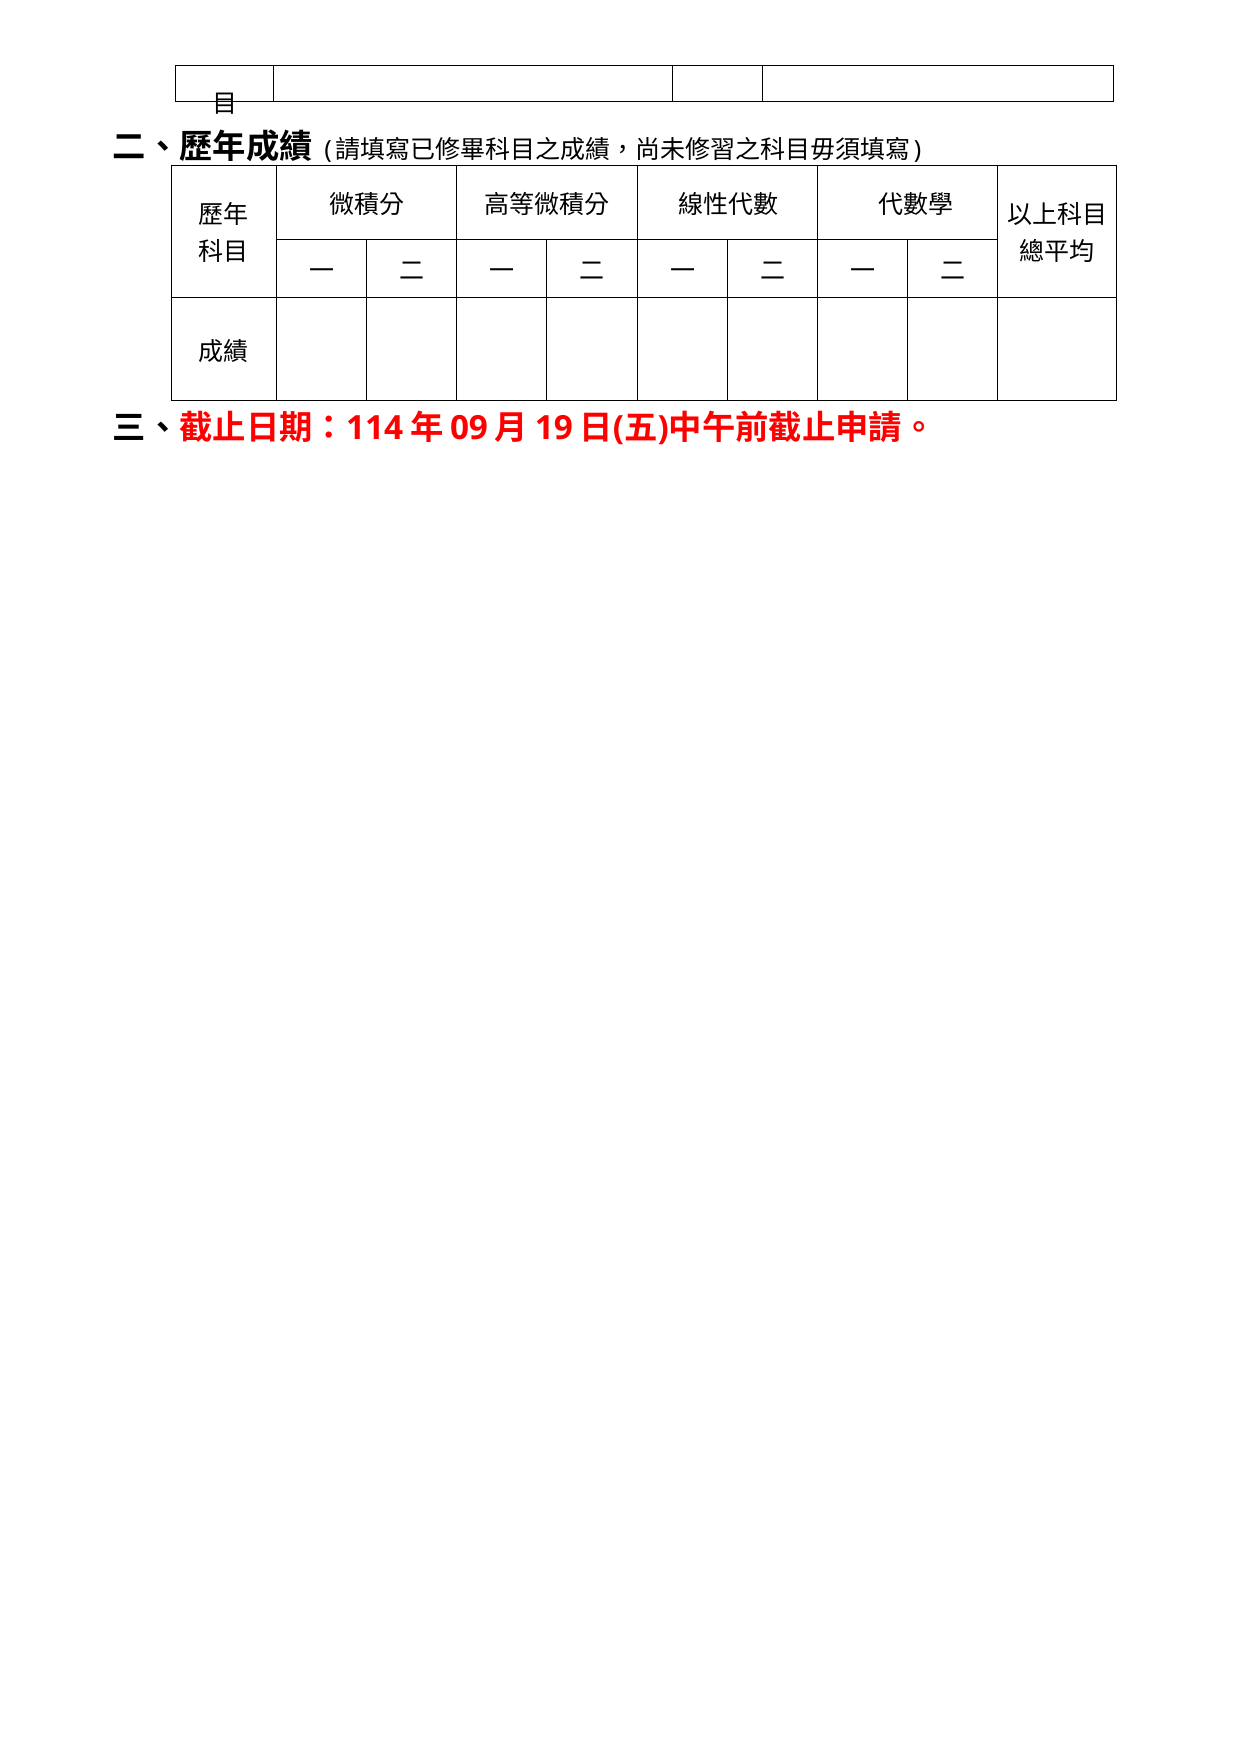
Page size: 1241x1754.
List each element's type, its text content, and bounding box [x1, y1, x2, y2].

table_cell [728, 298, 817, 400]
table_cell [818, 298, 907, 400]
table_cell [638, 298, 727, 400]
table_cell [908, 298, 997, 400]
table_cell [673, 66, 762, 101]
table_cell 二 [367, 240, 456, 297]
table_cell 成績 [172, 298, 276, 400]
table_cell 一 [457, 240, 546, 297]
table_header 微積分 [277, 166, 456, 239]
text 三、截止日期：114年09月19日(五)中午前截止申請。 [112, 401, 1122, 449]
table_cell 一 [818, 240, 907, 297]
table_header 高等微積分 [457, 166, 637, 239]
table_header 以上科目 總平均 [998, 166, 1116, 297]
table_cell [277, 298, 366, 400]
table_cell [763, 66, 1113, 101]
table_cell [547, 298, 637, 400]
table_cell 二 [908, 240, 997, 297]
table_cell 一 [638, 240, 727, 297]
table_cell [274, 66, 672, 101]
table_cell 二 [728, 240, 817, 297]
table_cell [367, 298, 456, 400]
table_cell 一 [277, 240, 366, 297]
table_cell 請 在 ⼞ 內 勾 選 申 請 科 目 [176, 66, 273, 101]
table_cell [998, 298, 1116, 400]
text 二、歷年成績 (請填寫已修畢科目之成績，尚未修習之科目毋須填寫) [112, 102, 1122, 164]
table_cell [457, 298, 546, 400]
table_header 代數學 [818, 166, 997, 239]
table_cell 二 [547, 240, 637, 297]
table_header 線性代數 [638, 166, 817, 239]
table_header 歷年 科目 [172, 166, 276, 297]
